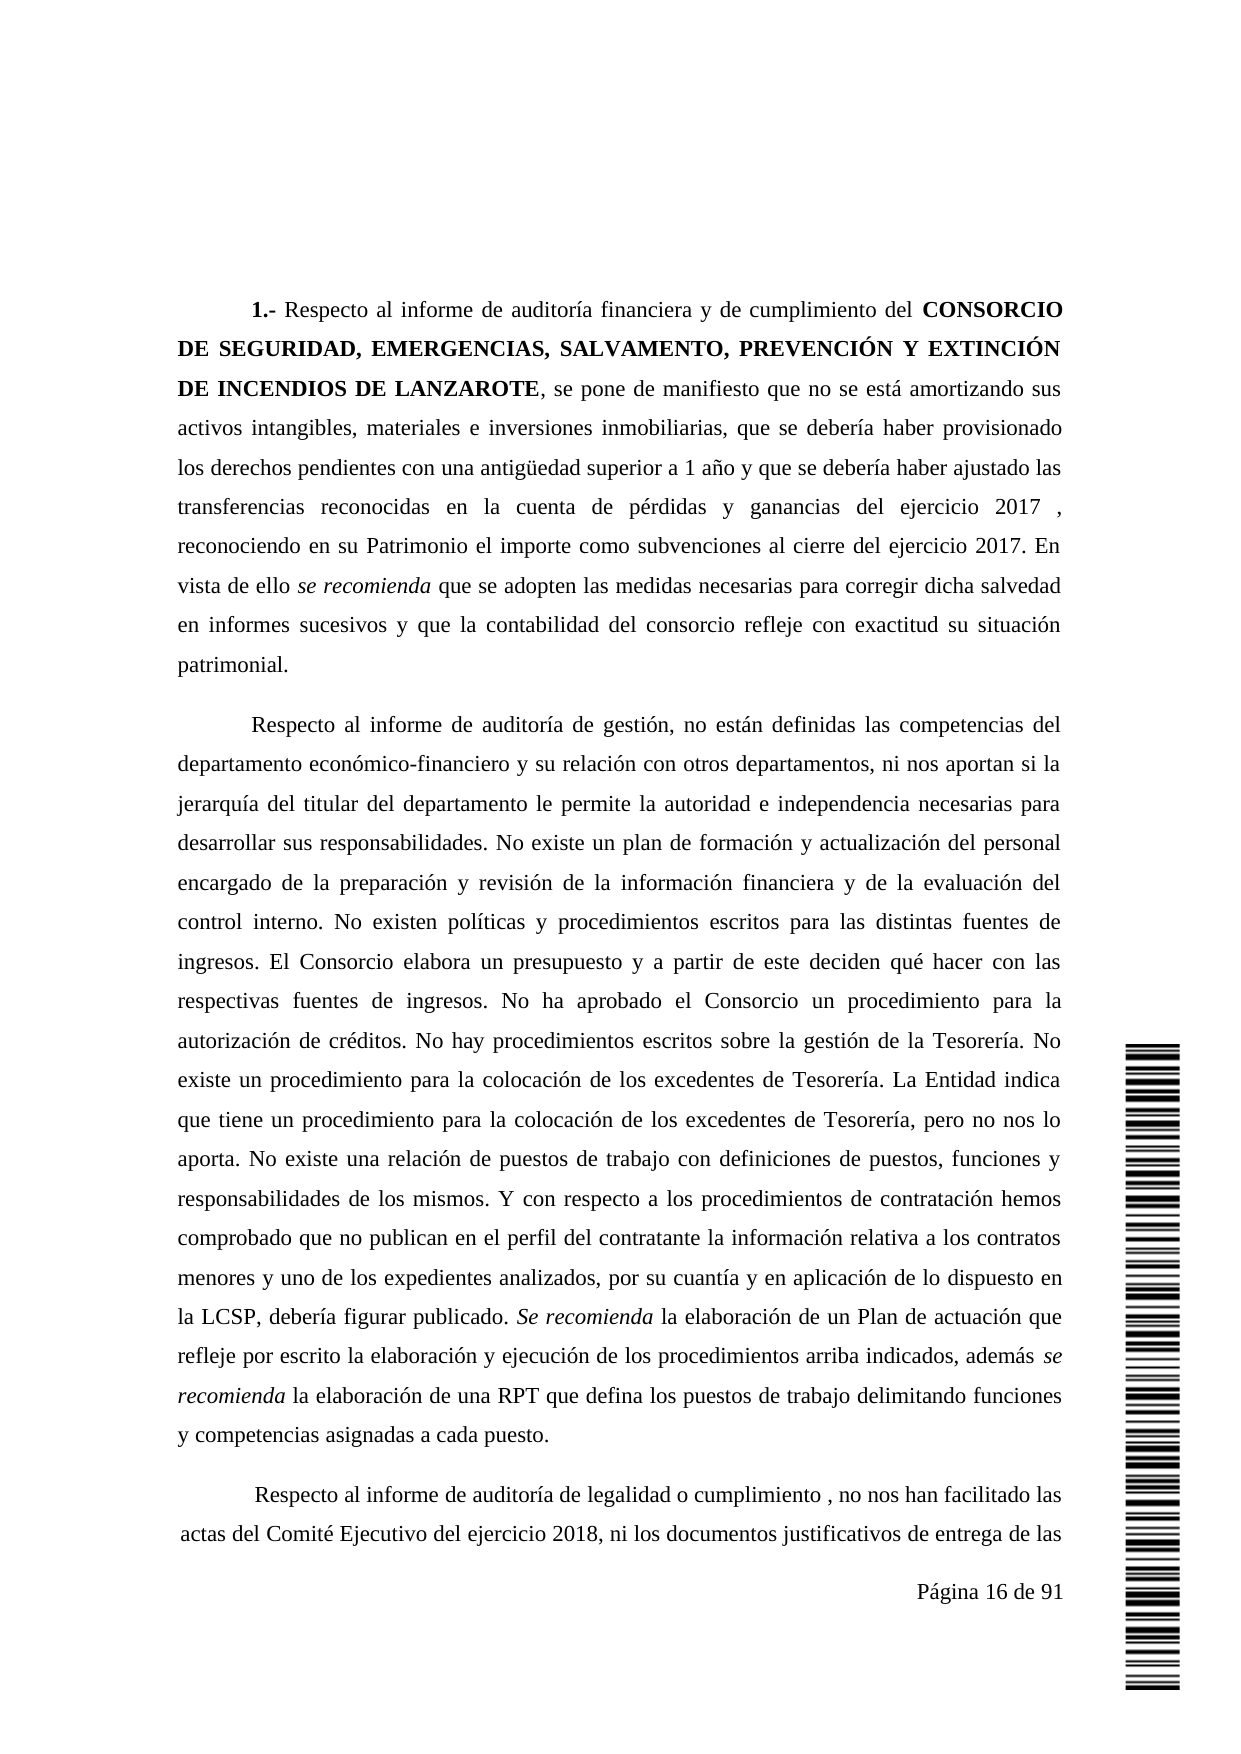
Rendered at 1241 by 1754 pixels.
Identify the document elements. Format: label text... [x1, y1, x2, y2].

text Respecto al informe de auditoría de legalidad o cumplimiento , no nos han facilitado las actas del Comité Ejecutivo del ejercicio 2018, ni los documentos justificativos de entrega de las [177, 1481, 1062, 1547]
text Página 16 de 91 [37, 1578, 1064, 1604]
picture [1125, 1044, 1180, 1690]
text DE INCENDIOS DE LANZAROTE, se pone de manifiesto que no se está amortizando sus activos intangibles, materiales e inversiones inmobiliarias, que se debería haber provisionado los derechos pendientes con una antigüedad superior a 1 año y que se debería haber ajustado las transferencias reconocidas en la cuenta de pérdidas y ganancias del ejercicio 2017 , reconociendo en su Patrimonio el importe como subvenciones al cierre del ejercicio 2017. En vista de ello se recomienda que se adopten las medidas necesarias para corregir dicha salvedad en informes sucesivos y que la contabilidad del consorcio refleje con exactitud su situación patrimonial. [177, 374, 1062, 677]
text Respecto al informe de auditoría de gestión, no están definidas las competencias del departamento económico-financiero y su relación con otros departamentos, ni nos aportan si la jerarquía del titular del departamento le permite la autoridad e independencia necesarias para desarrollar sus responsabilidades. No existe un plan de formación y actualización del personal encargado de la preparación y revisión de la información financiera y de la evaluación del control interno. No existen políticas y procedimientos escritos para las distintas fuentes de ingresos. El Consorcio elabora un presupuesto y a partir de este deciden qué hacer con las respectivas fuentes de ingresos. No ha aprobado el Consorcio un procedimiento para la autorización de créditos. No hay procedimientos escritos sobre la gestión de la Tesorería. No existe un procedimiento para la colocación de los excedentes de Tesorería. La Entidad indica que tiene un procedimiento para la colocación de los excedentes de Tesorería, pero no nos lo aporta. No existe una relación de puestos de trabajo con definiciones de puestos, funciones y responsabilidades de los mismos. Y con respecto a los procedimientos de contratación hemos comprobado que no publican en el perfil del contratante la información relativa a los contratos menores y uno de los expedientes analizados, por su cuantía y en aplicación de lo dispuesto en la LCSP, debería figurar publicado. Se recomienda la elaboración de un Plan de actuación que refleje por escrito la elaboración y ejecución de los procedimientos arriba indicados, además se recomienda la elaboración de una RPT que defina los puestos de trabajo delimitando funciones y competencias asignadas a cada puesto. [177, 711, 1062, 1448]
text 1.- Respecto al informe de auditoría financiera y de cumplimiento del CONSORCIO DE SEGURIDAD, EMERGENCIAS, SALVAMENTO, PREVENCIÓN Y EXTINCIÓN [177, 296, 1063, 362]
